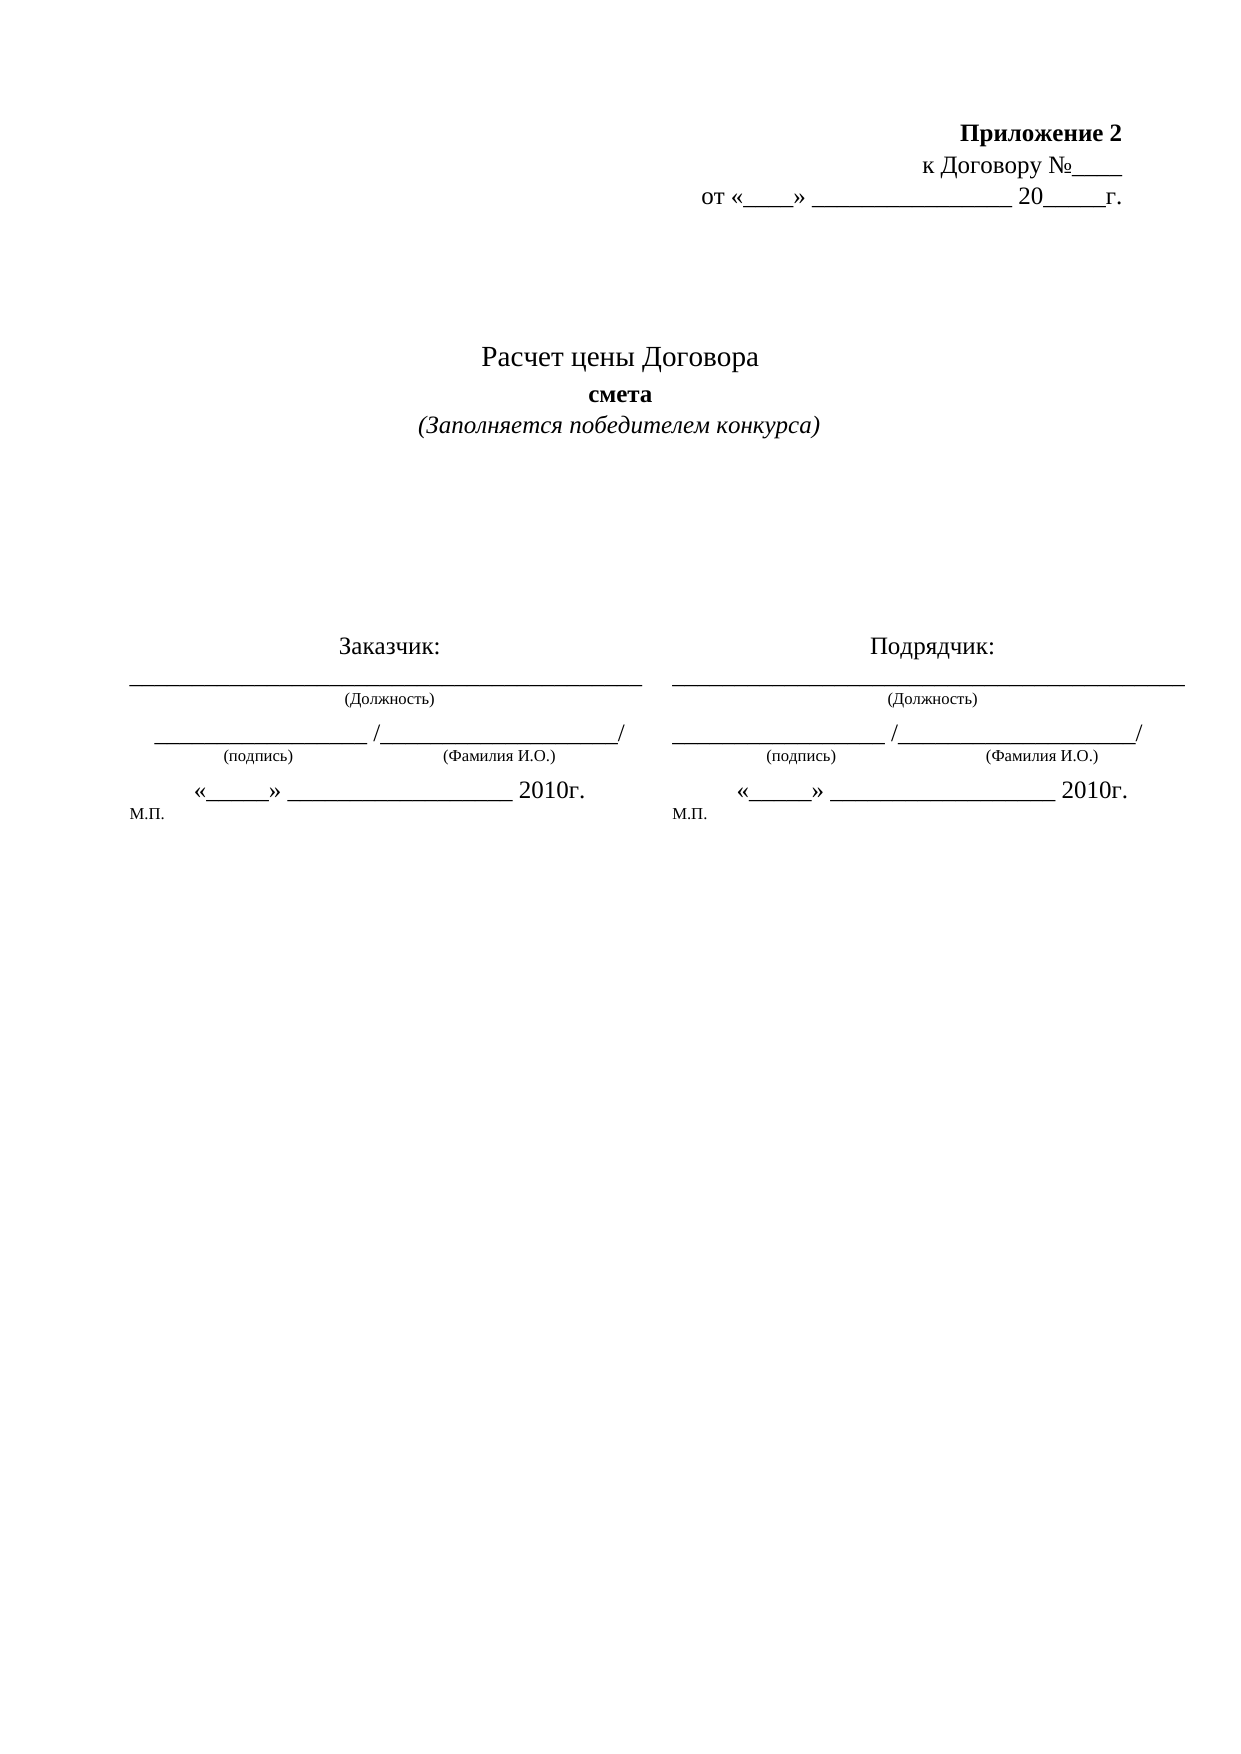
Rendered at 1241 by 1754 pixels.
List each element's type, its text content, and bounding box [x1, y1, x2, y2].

text смета [118, 379, 1122, 408]
table_cell (Должность) [661, 689, 1204, 718]
table_header Заказчик: [118, 631, 661, 660]
table_cell «_____» __________________ 2010г. [118, 775, 661, 804]
text Расчет цены Договора [118, 339, 1122, 373]
text к Договору №____ [118, 150, 1122, 178]
table_cell _________________ /___________________/ [661, 718, 1204, 746]
text (Заполняется победителем конкурса) [118, 410, 1122, 439]
table_cell _________________________________________ [118, 660, 661, 689]
table_header Подрядчик: [661, 631, 1204, 660]
text от «____» ________________ 20_____г. [118, 181, 1122, 210]
table_cell (подпись) (Фамилия И.О.) [118, 746, 661, 775]
table_cell _________________________________________ [661, 660, 1204, 689]
table_cell М.П. [661, 804, 1204, 833]
table_cell _________________ /___________________/ [118, 718, 661, 746]
text Приложение 2 [118, 118, 1122, 147]
table_cell «_____» __________________ 2010г. [661, 775, 1204, 804]
table_cell (Должность) [118, 689, 661, 718]
table_cell М.П. [118, 804, 661, 833]
table_cell (подпись) (Фамилия И.О.) [661, 746, 1204, 775]
